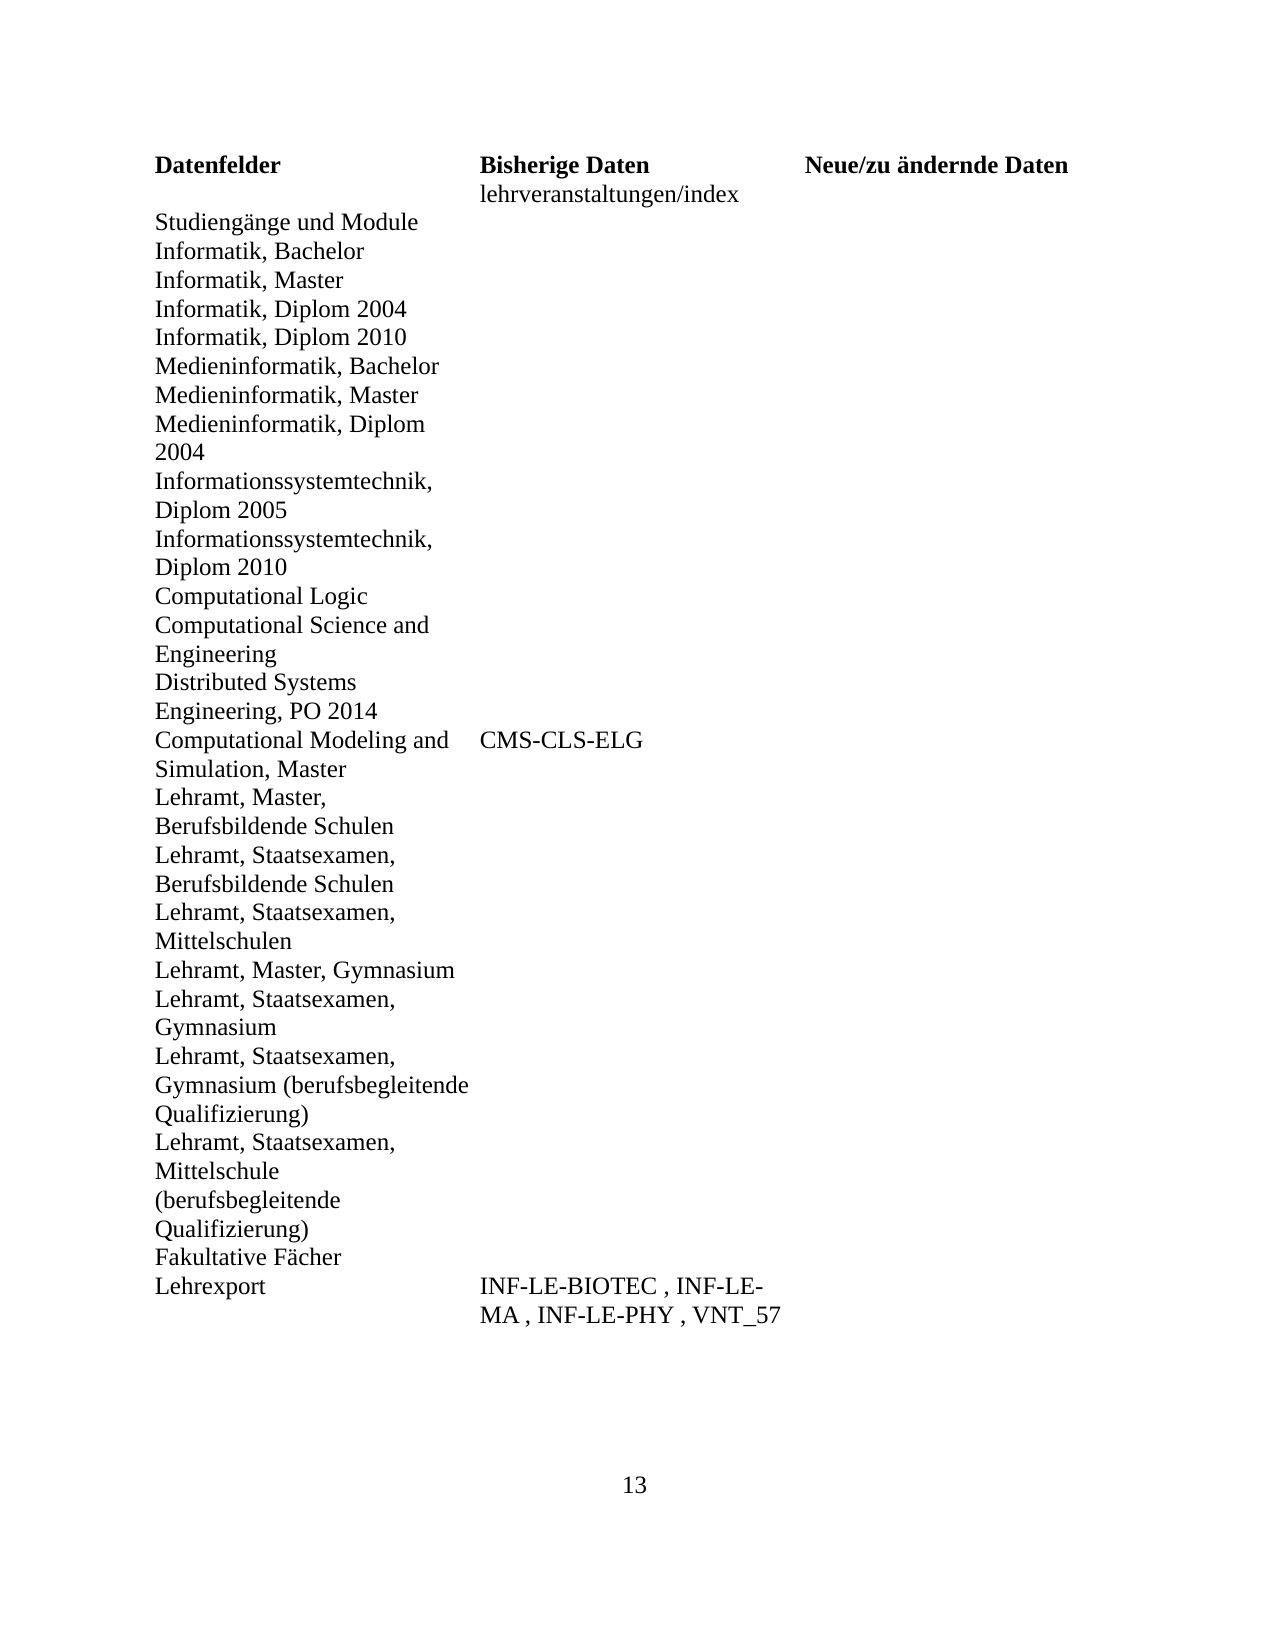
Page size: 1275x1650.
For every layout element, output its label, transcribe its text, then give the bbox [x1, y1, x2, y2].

table_cell Distributed Systems Engineering, PO 2014 [150, 668, 475, 725]
table_cell [475, 524, 800, 581]
table_cell Informationssystemtechnik, Diplom 2010 [150, 524, 475, 581]
table_cell Computational Logic [150, 581, 475, 610]
table_cell [800, 1243, 1125, 1271]
table_cell Informatik, Master [150, 265, 475, 294]
table_cell Studiengänge und Module [150, 208, 475, 236]
table_cell [800, 1128, 1125, 1242]
table_cell [475, 840, 800, 897]
table_cell Fakultative Fächer [150, 1243, 475, 1271]
table_cell Medieninformatik, Diplom 2004 [150, 409, 475, 466]
table_cell [800, 984, 1125, 1041]
table_cell [800, 581, 1125, 610]
table_cell Lehramt, Master, Berufsbildende Schulen [150, 783, 475, 840]
table_cell [475, 1128, 800, 1242]
table_cell CMS-CLS-ELG [475, 725, 800, 782]
table_cell [800, 208, 1125, 236]
table_cell [800, 409, 1125, 466]
table_cell [800, 265, 1125, 294]
table_cell INF-LE-BIOTEC , INF-LE-MA , INF-LE-PHY , VNT_57 [475, 1271, 800, 1329]
table_cell [475, 610, 800, 667]
table_cell [475, 955, 800, 984]
table_cell [475, 380, 800, 409]
table_cell [800, 179, 1125, 207]
table_cell [475, 236, 800, 265]
table_cell [475, 265, 800, 294]
table_cell [800, 1271, 1125, 1329]
table_cell Informationssystemtechnik, Diplom 2005 [150, 466, 475, 524]
table_header Neue/zu ändernde Daten [800, 150, 1125, 179]
table_cell [475, 351, 800, 380]
table_cell [800, 524, 1125, 581]
table_cell Lehramt, Staatsexamen, Berufsbildende Schulen [150, 840, 475, 897]
table_cell Lehrexport [150, 1271, 475, 1329]
table_cell Medieninformatik, Bachelor [150, 351, 475, 380]
table_cell [475, 668, 800, 725]
table_cell [475, 581, 800, 610]
table_cell [800, 1041, 1125, 1127]
table_cell Lehramt, Staatsexamen, Mittelschule (berufsbegleitende Qualifizierung) [150, 1128, 475, 1242]
table_cell [800, 351, 1125, 380]
table_cell [800, 294, 1125, 322]
table_header Bisherige Daten [475, 150, 800, 179]
table_cell Lehramt, Staatsexamen, Gymnasium [150, 984, 475, 1041]
table_cell [475, 984, 800, 1041]
table_cell [475, 783, 800, 840]
table_cell Lehramt, Staatsexamen, Gymnasium (berufsbegleitende Qualifizierung) [150, 1041, 475, 1127]
table_cell [800, 323, 1125, 351]
table_cell Informatik, Diplom 2010 [150, 323, 475, 351]
table_cell [475, 323, 800, 351]
table_cell [800, 610, 1125, 667]
table_cell [800, 466, 1125, 524]
table_cell [800, 783, 1125, 840]
table_cell [800, 668, 1125, 725]
table_cell Informatik, Diplom 2004 [150, 294, 475, 322]
table_cell [800, 725, 1125, 782]
table_cell [475, 466, 800, 524]
table_cell Medieninformatik, Master [150, 380, 475, 409]
table_cell Lehramt, Master, Gymnasium [150, 955, 475, 984]
table_cell [800, 840, 1125, 897]
table_cell [800, 955, 1125, 984]
table_cell [475, 1041, 800, 1127]
table_cell [800, 236, 1125, 265]
table_cell [475, 409, 800, 466]
table_cell [475, 1243, 800, 1271]
table_cell [800, 898, 1125, 955]
table_header Datenfelder [150, 150, 475, 179]
table_cell [475, 208, 800, 236]
table_cell Informatik, Bachelor [150, 236, 475, 265]
table_cell [475, 294, 800, 322]
table_cell lehrveranstaltungen/index [475, 179, 800, 207]
table_cell Lehramt, Staatsexamen, Mittelschulen [150, 898, 475, 955]
table_cell [475, 898, 800, 955]
table_cell Computational Science and Engineering [150, 610, 475, 667]
table_cell Computational Modeling and Simulation, Master [150, 725, 475, 782]
table_cell [800, 380, 1125, 409]
table_cell [150, 179, 475, 207]
